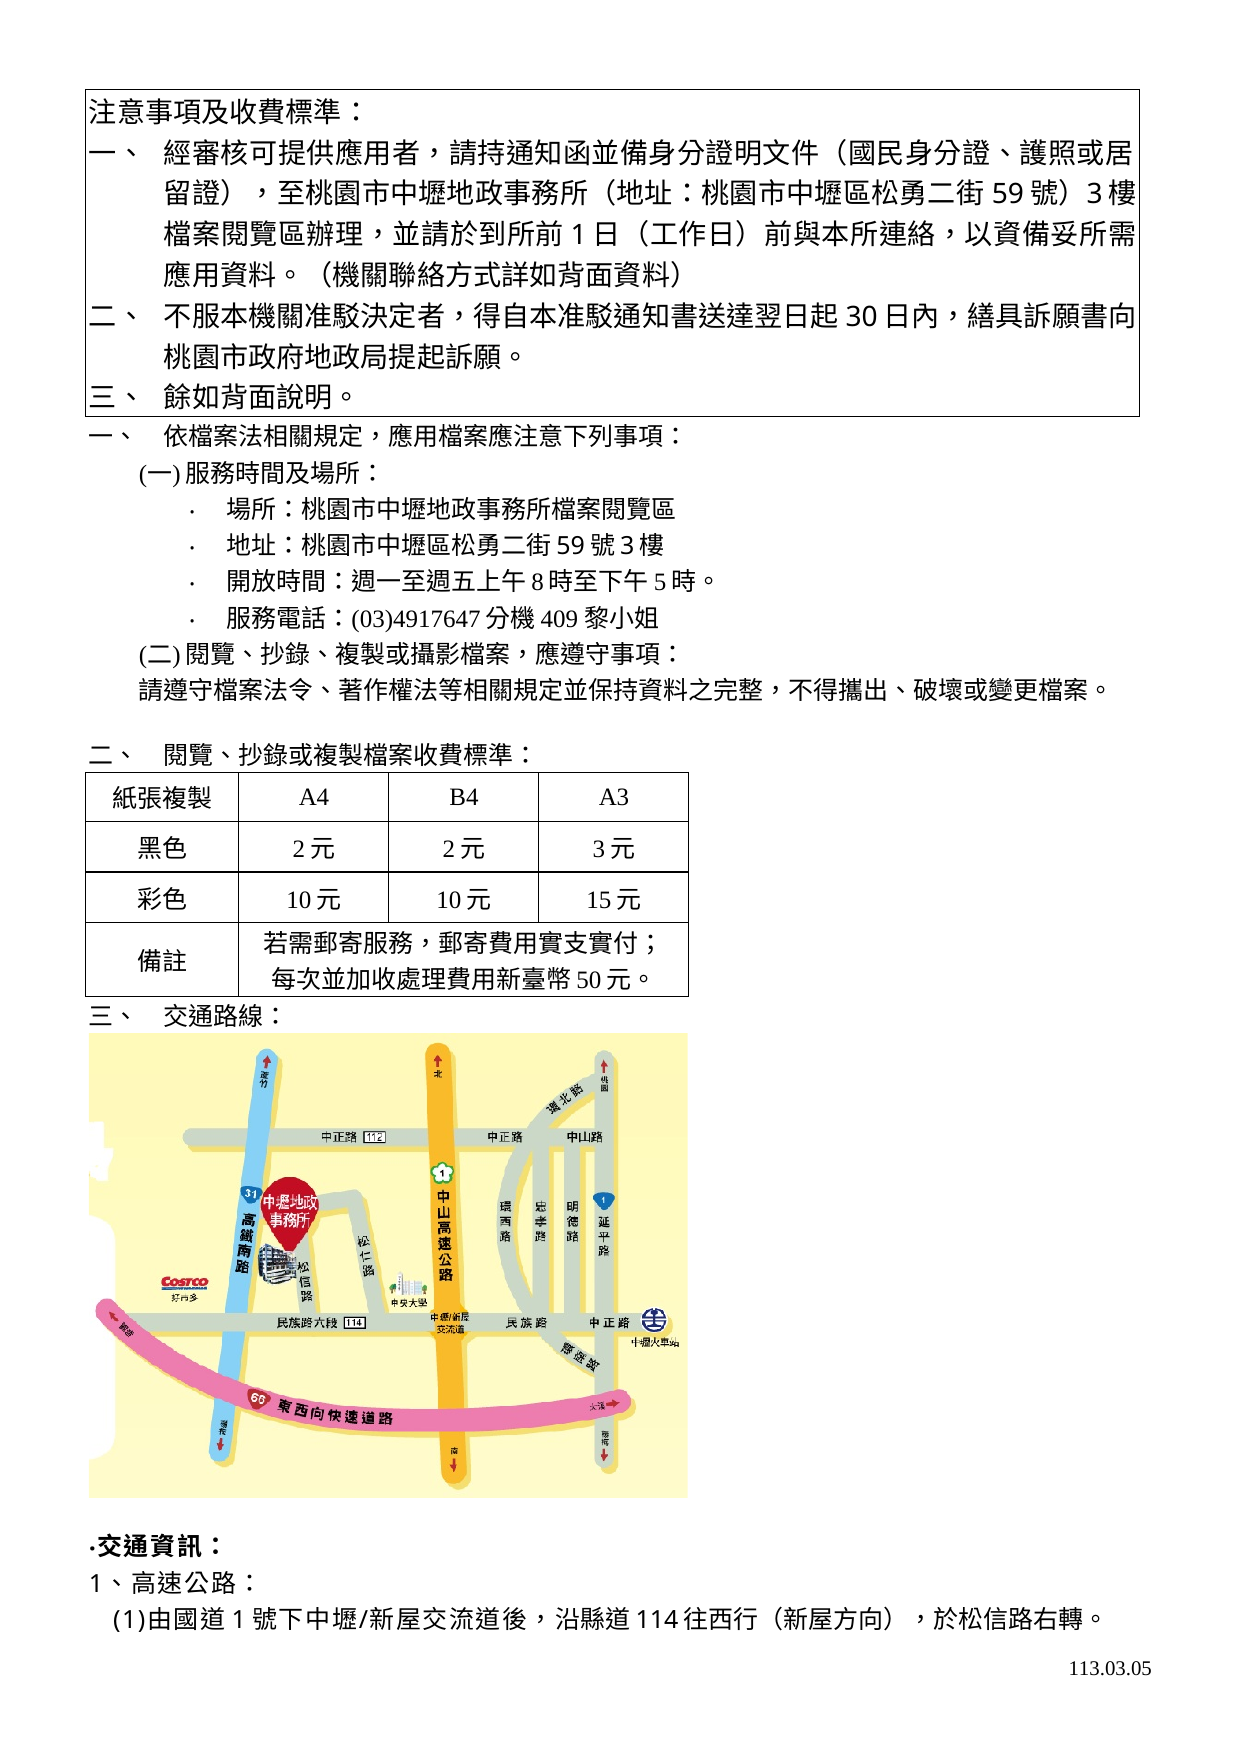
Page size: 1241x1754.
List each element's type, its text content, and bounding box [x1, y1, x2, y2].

table_cell 15元 [539, 873, 688, 922]
text ‧交通資訊： [89, 1527, 1152, 1563]
table_cell 2元 [239, 822, 388, 871]
table_header A4 [239, 773, 388, 821]
table_cell 3元 [539, 822, 688, 871]
list 閱覽、抄錄或複製檔案收費標準： [89, 736, 1152, 772]
list 閱覽、抄錄、複製或攝影檔案，應遵守事項： [139, 634, 1152, 671]
table_cell 彩色 [86, 873, 238, 922]
table_cell 10元 [389, 873, 538, 922]
list 場所：桃園市中壢地政事務所檔案閱覽區 [189, 489, 1152, 526]
list 依檔案法相關規定，應用檔案應注意下列事項： [89, 417, 1152, 453]
table_header B4 [389, 773, 538, 821]
picture [88, 1033, 688, 1498]
table_cell 若需郵寄服務，郵寄費用實支實付； 每次並加收處理費用新臺幣50元。 [239, 923, 688, 996]
table_cell 注意事項及收費標準： 經審核可提供應用者，請持通知函並備身分證明文件（國民身分證、護照或居留證），至桃園市中壢地政事務所（地址：桃園市中壢區松勇二街59號）3樓檔案閱覽區辦理，並請於到所前1日（工作日）前與本所連絡，以資備妥所需應用資料。（機關聯絡方式詳如背面資料） 不服本機關准駁決定者，得自本准駁通知書送達翌日起30日內，繕具訴願書向桃園市政府地政局提起訴願。 餘如背面說明。 [86, 90, 1139, 416]
table_cell 10元 [239, 873, 388, 922]
text 請遵守檔案法令、著作權法等相關規定並保持資料之完整，不得攜出、破壞或變更檔案。 [139, 671, 1152, 707]
list 服務時間及場所： [139, 453, 1152, 489]
list 服務電話：(03)4917647分機409 黎小姐 [189, 598, 1152, 634]
table_cell 備註 [86, 923, 238, 996]
text 1、高速公路： (1)由國道1號下中壢/新屋交流道後，沿縣道114往西行（新屋方向），於松信路右轉。 [89, 1563, 1152, 1636]
table_header 紙張複製 [86, 773, 238, 821]
list 開放時間：週一至週五上午8時至下午5時。 [189, 562, 1152, 598]
table_cell 2元 [389, 822, 538, 871]
table_header A3 [539, 773, 688, 821]
table_cell 黑色 [86, 822, 238, 871]
list 交通路線： [89, 997, 1152, 1033]
list 地址：桃園市中壢區松勇二街59號3樓 [189, 526, 1152, 562]
